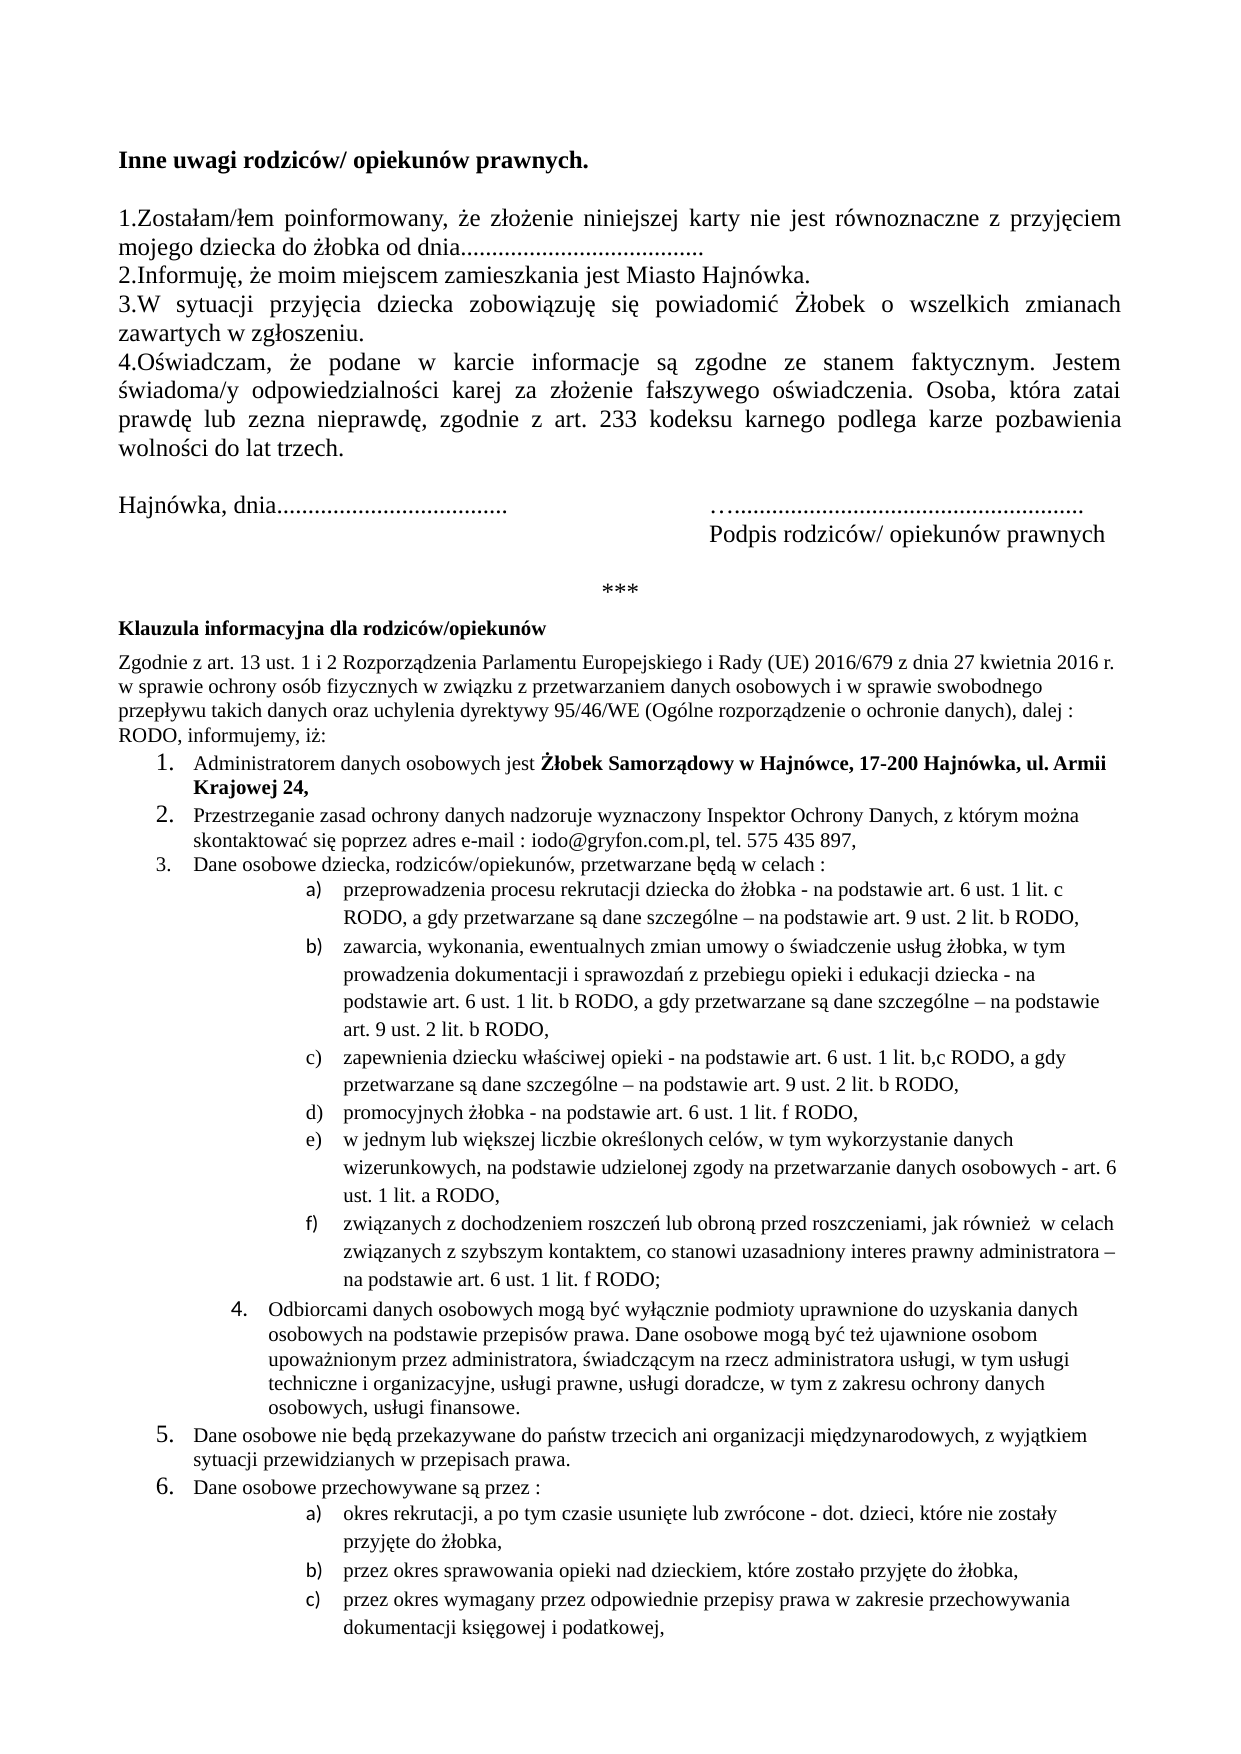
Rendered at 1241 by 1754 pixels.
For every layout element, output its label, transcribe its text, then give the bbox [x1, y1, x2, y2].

text Podpis rodziców/ opiekunów prawnych [118, 519, 1122, 548]
text Zgodnie z art. 13 ust. 1 i 2 Rozporządzenia Parlamentu Europejskiego i Rady (UE) 2016/679 z dnia 27 kwietnia 2016 r. w sprawie ochrony osób fizycznych w związku z przetwarzaniem danych osobowych i w sprawie swobodnego przepływu takich danych oraz uchylenia dyrektywy 95/46/WE (Ogólne rozporządzenie o ochronie danych), dalej : RODO, informujemy, iż: [118, 650, 1122, 747]
list Oświadczam, że podane w karcie informacje są zgodne ze stanem faktycznym. Jestem świadoma/y odpowiedzialności karej za złożenie fałszywego oświadczenia. Osoba, która zatai prawdę lub zezna nieprawdę, zgodnie z art. 233 kodeksu karnego podlega karze pozbawienia wolności do lat trzech. [118, 347, 1122, 462]
list przeprowadzenia procesu rekrutacji dziecka do żłobka - na podstawie art. 6 ust. 1 lit. c RODO, a gdy przetwarzane są dane szczególne – na podstawie art. 9 ust. 2 lit. b RODO, [306, 876, 1122, 929]
text *** [118, 577, 1122, 605]
list w jednym lub większej liczbie określonych celów, w tym wykorzystanie danych wizerunkowych, na podstawie udzielonej zgody na przetwarzanie danych osobowych - art. 6 ust. 1 lit. a RODO, [306, 1127, 1122, 1207]
list okres rekrutacji, a po tym czasie usunięte lub zwrócone - dot. dzieci, które nie zostały przyjęte do żłobka, [306, 1500, 1122, 1553]
list promocyjnych żłobka - na podstawie art. 6 ust. 1 lit. f RODO, [306, 1100, 1122, 1124]
list zawarcia, wykonania, ewentualnych zmian umowy o świadczenie usług żłobka, w tym prowadzenia dokumentacji i sprawozdań z przebiegu opieki i edukacji dziecka - na podstawie art. 6 ust. 1 lit. b RODO, a gdy przetwarzane są dane szczególne – na podstawie art. 9 ust. 2 lit. b RODO, [306, 933, 1122, 1041]
text Inne uwagi rodziców/ opiekunów prawnych. [118, 145, 1122, 174]
list Dane osobowe przechowywane są przez : [156, 1471, 1122, 1500]
list W sytuacji przyjęcia dziecka zobowiązuję się powiadomić Żłobek o wszelkich zmianach zawartych w zgłoszeniu. [118, 289, 1122, 347]
list przez okres sprawowania opieki nad dzieckiem, które zostało przyjęte do żłobka, [306, 1557, 1122, 1582]
list Administratorem danych osobowych jest Żłobek Samorządowy w Hajnówce, 17-200 Hajnówka, ul. Armii Krajowej 24, [156, 747, 1122, 799]
text Klauzula informacyjna dla rodziców/opiekunów [118, 616, 1122, 640]
list Przestrzeganie zasad ochrony danych nadzoruje wyznaczony Inspektor Ochrony Danych, z którym można skontaktować się poprzez adres e-mail : iodo@gryfon.com.pl, tel. 575 435 897, [156, 799, 1122, 852]
list Dane osobowe dziecka, rodziców/opiekunów, przetwarzane będą w celach : [156, 852, 1122, 876]
list związanych z dochodzeniem roszczeń lub obroną przed roszczeniami, jak również w celach związanych z szybszym kontaktem, co stanowi uzasadniony interes prawny administratora – na podstawie art. 6 ust. 1 lit. f RODO; [306, 1210, 1122, 1291]
list przez okres wymagany przez odpowiednie przepisy prawa w zakresie przechowywania dokumentacji księgowej i podatkowej, [306, 1586, 1122, 1639]
list Dane osobowe nie będą przekazywane do państw trzecich ani organizacji międzynarodowych, z wyjątkiem sytuacji przewidzianych w przepisach prawa. [156, 1419, 1122, 1471]
list zapewnienia dziecku właściwej opieki - na podstawie art. 6 ust. 1 lit. b,c RODO, a gdy przetwarzane są dane szczególne – na podstawie art. 9 ust. 2 lit. b RODO, [306, 1044, 1122, 1096]
list Zostałam/łem poinformowany, że złożenie niniejszej karty nie jest równoznaczne z przyjęciem mojego dziecka do żłobka od dnia....................................... [118, 203, 1122, 260]
text Hajnówka, dnia..................................... …........................................................ [118, 490, 1122, 519]
list Informuję, że moim miejscem zamieszkania jest Miasto Hajnówka. [118, 260, 1122, 289]
list Odbiorcami danych osobowych mogą być wyłącznie podmioty uprawnione do uzyskania danych osobowych na podstawie przepisów prawa. Dane osobowe mogą być też ujawnione osobom upoważnionym przez administratora, świadczącym na rzecz administratora usługi, w tym usługi techniczne i organizacyjne, usługi prawne, usługi doradcze, w tym z zakresu ochrony danych osobowych, usługi finansowe. [231, 1294, 1122, 1419]
